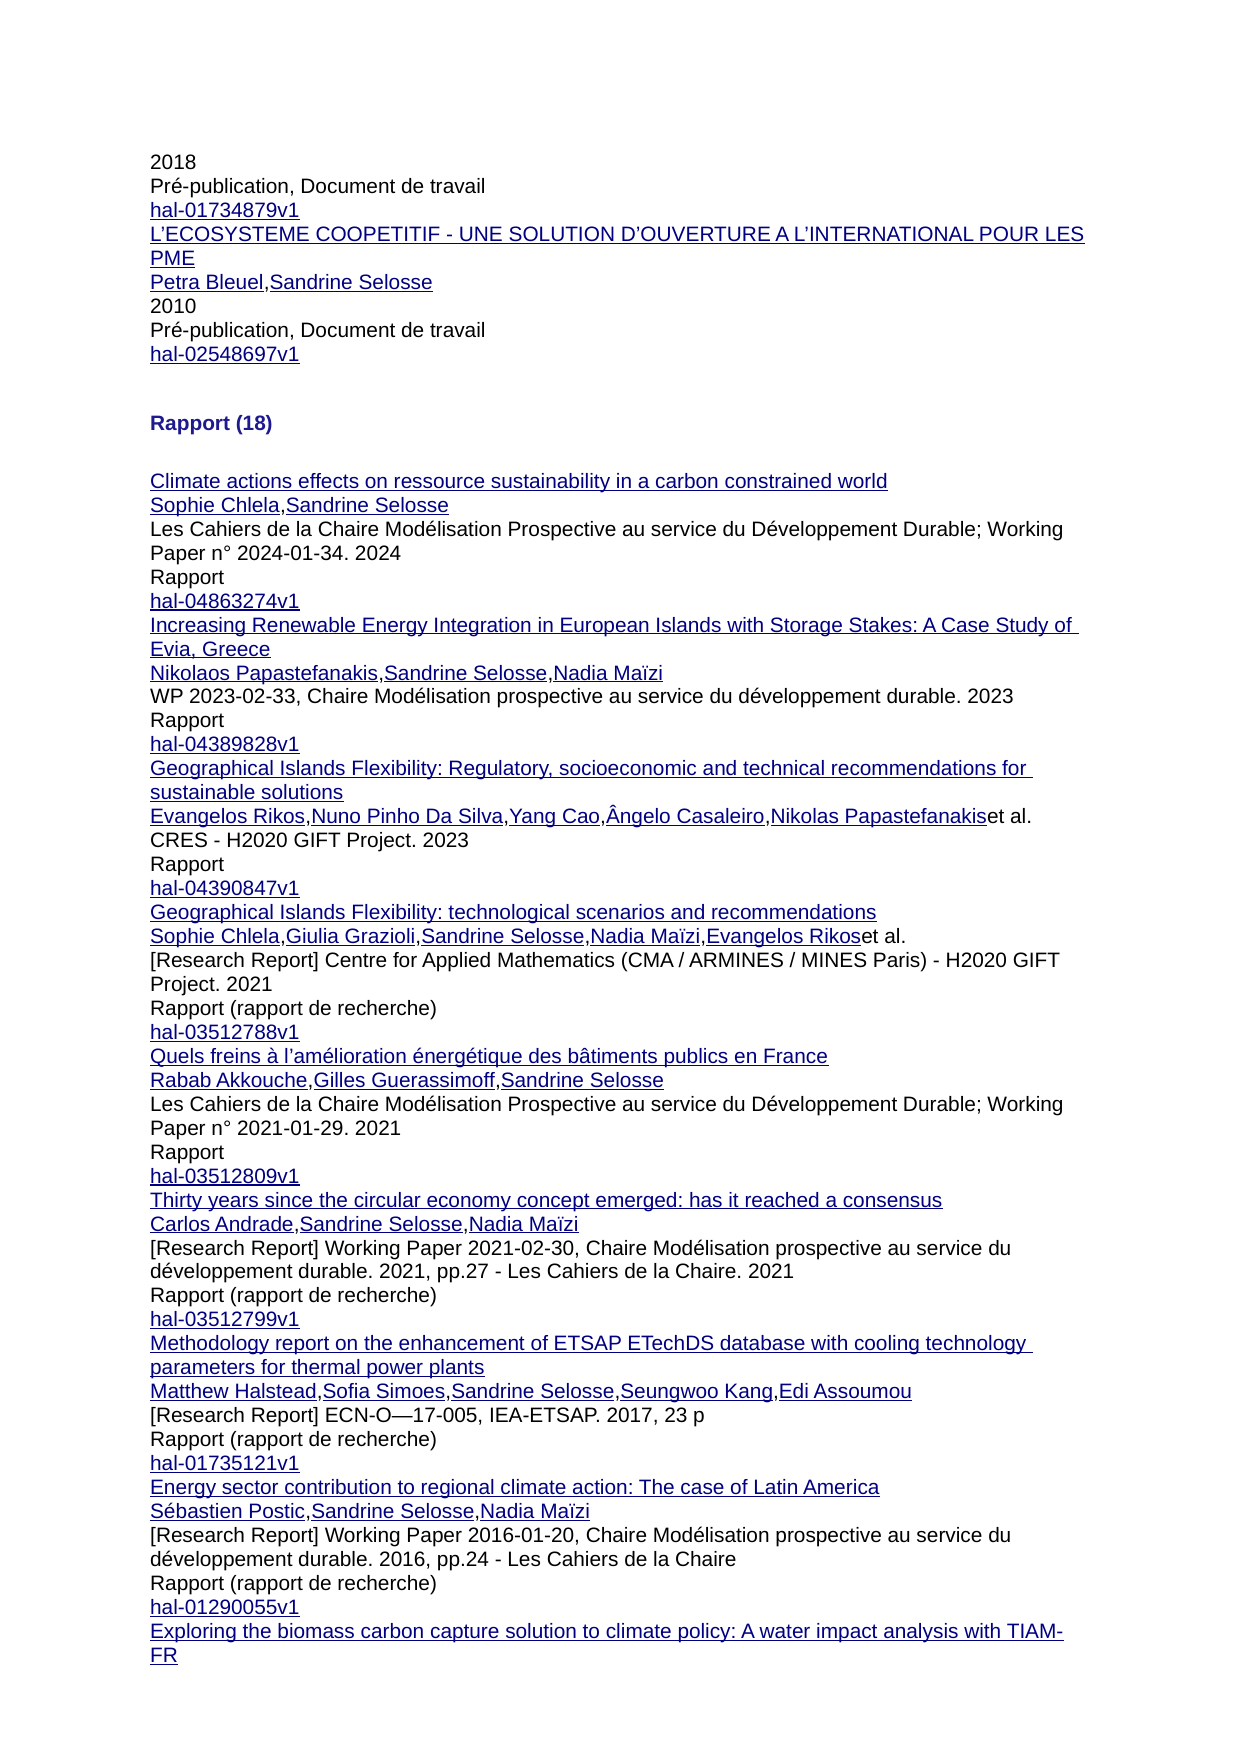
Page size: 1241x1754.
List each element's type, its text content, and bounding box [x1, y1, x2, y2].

table_cell Geographical Islands Flexibility: technological scenarios and recommendations Sophie Chlela,Giulia Grazioli,Sandrine Selosse,Nadia Maïzi,Evangelos Rikoset al. [Research Report] Centre for Applied Mathematics (CMA / ARMINES / MINES Paris) - H2020 GIFT Project. 2021 Rapport (rapport de recherche) hal-03512788v1 [150, 900, 1090, 1044]
table_cell Increasing Renewable Energy Integration in European Islands with Storage Stakes: A Case Study of Evia, Greece Nikolaos Papastefanakis,Sandrine Selosse,Nadia Maïzi WP 2023-02-33, Chaire Modélisation prospective au service du développement durable. 2023 Rapport hal-04389828v1 [150, 613, 1090, 756]
table_header Climate actions effects on ressource sustainability in a carbon constrained world Sophie Chlela,Sandrine Selosse Les Cahiers de la Chaire Modélisation Prospective au service du Développement Durable; Working Paper n° 2024-01-34. 2024 Rapport hal-04863274v1 [150, 469, 1090, 612]
table_cell Quels freins à l’amélioration énergétique des bâtiments publics en France Rabab Akkouche,Gilles Guerassimoff,Sandrine Selosse Les Cahiers de la Chaire Modélisation Prospective au service du Développement Durable; Working Paper n° 2021-01-29. 2021 Rapport hal-03512809v1 [150, 1044, 1090, 1187]
table_cell Energy sector contribution to regional climate action: The case of Latin America Sébastien Postic,Sandrine Selosse,Nadia Maïzi [Research Report] Working Paper 2016-01-20, Chaire Modélisation prospective au service du développement durable. 2016, pp.24 - Les Cahiers de la Chaire Rapport (rapport de recherche) hal-01290055v1 [150, 1475, 1090, 1619]
table_cell Geographical Islands Flexibility: Regulatory, socioeconomic and technical recommendations for sustainable solutions Evangelos Rikos,Nuno Pinho Da Silva,Yang Cao,Ângelo Casaleiro,Nikolas Papastefanakiset al. CRES - H2020 GIFT Project. 2023 Rapport hal-04390847v1 [150, 756, 1090, 900]
table_cell Methodology report on the enhancement of ETSAP ETechDS database with cooling technology parameters for thermal power plants Matthew Halstead,Sofia Simoes,Sandrine Selosse,Seungwoo Kang,Edi Assoumou [Research Report] ECN-O—17-005, IEA-ETSAP. 2017, 23 p Rapport (rapport de recherche) hal-01735121v1 [150, 1331, 1090, 1475]
table_cell 2018 Pré-publication, Document de travail hal-01734879v1 [150, 150, 1090, 222]
table_cell Exploring the biomass carbon capture solution to climate policy: A water impact analysis with TIAM-FR [150, 1619, 1090, 1667]
table_cell Thirty years since the circular economy concept emerged: has it reached a consensus Carlos Andrade,Sandrine Selosse,Nadia Maïzi [Research Report] Working Paper 2021-02-30, Chaire Modélisation prospective au service du développement durable. 2021, pp.27 - Les Cahiers de la Chaire. 2021 Rapport (rapport de recherche) hal-03512799v1 [150, 1188, 1090, 1331]
subtitle Rapport (18) [150, 410, 1090, 434]
table_cell L’ECOSYSTEME COOPETITIF - UNE SOLUTION D’OUVERTURE A L’INTERNATIONAL POUR LES PME Petra Bleuel,Sandrine Selosse 2010 Pré-publication, Document de travail hal-02548697v1 [150, 222, 1090, 366]
